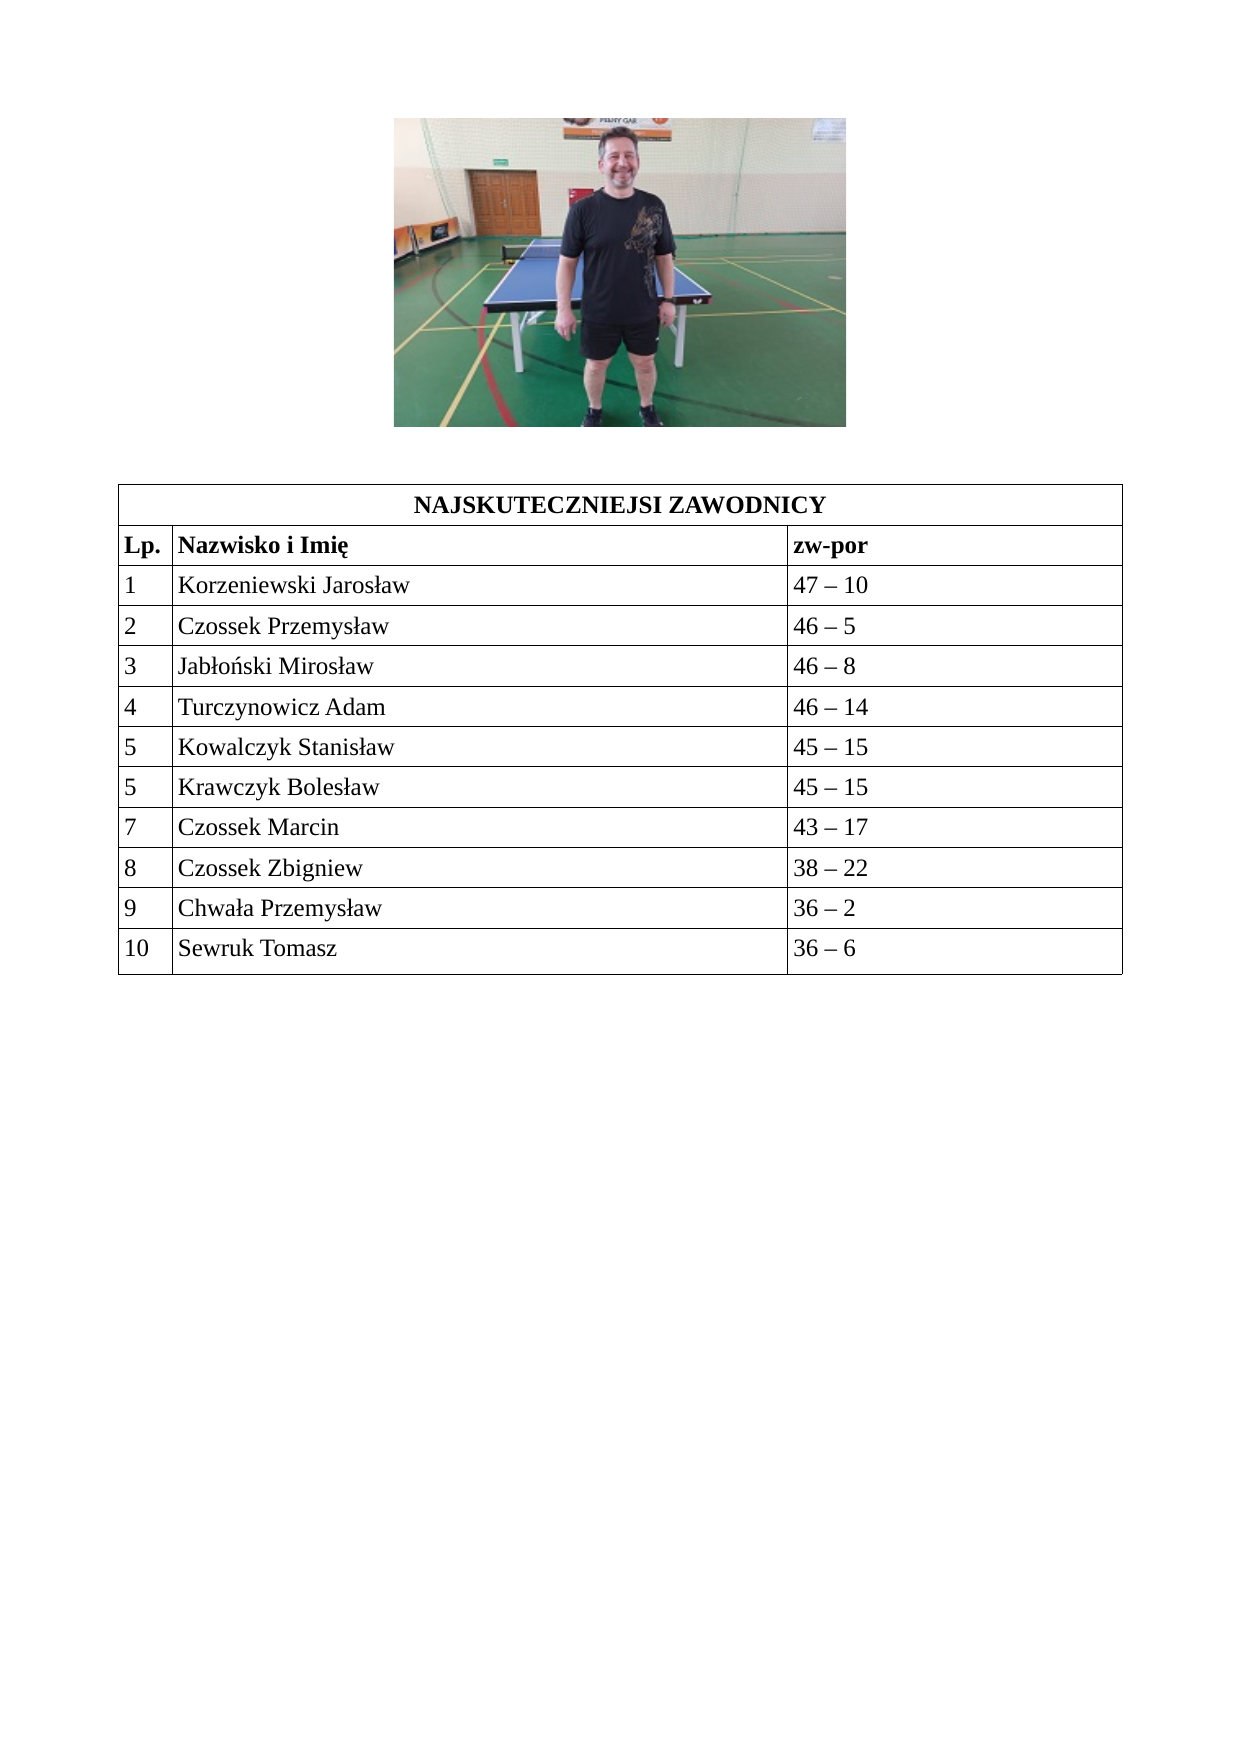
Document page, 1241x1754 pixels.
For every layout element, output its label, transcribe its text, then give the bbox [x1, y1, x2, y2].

table_cell 9 [119, 888, 172, 928]
table_cell Czossek Marcin [173, 808, 787, 847]
table_cell 8 [119, 848, 172, 887]
table_cell 5 [119, 727, 172, 766]
table_cell Jabłoński Mirosław [173, 646, 787, 686]
table_cell Kowalczyk Stanisław [173, 727, 787, 766]
table_header NAJSKUTECZNIEJSI ZAWODNICY [119, 485, 1122, 524]
table_cell Czossek Przemysław [173, 606, 787, 645]
table_cell 36 – 6 [788, 929, 1122, 974]
picture [393, 118, 847, 427]
table_cell 1 [119, 566, 172, 605]
table_cell 2 [119, 606, 172, 645]
table_cell 10 [119, 929, 172, 974]
table_cell 5 [119, 767, 172, 807]
table_cell Lp. [119, 526, 172, 565]
table_cell 45 – 15 [788, 767, 1122, 807]
table_cell Korzeniewski Jarosław [173, 566, 787, 605]
table_cell 43 – 17 [788, 808, 1122, 847]
table_cell Nazwisko i Imię [173, 526, 787, 565]
table_cell 7 [119, 808, 172, 847]
table_cell 46 – 5 [788, 606, 1122, 645]
table_cell 36 – 2 [788, 888, 1122, 928]
table_cell Turczynowicz Adam [173, 687, 787, 726]
table_cell Chwała Przemysław [173, 888, 787, 928]
table_cell Czossek Zbigniew [173, 848, 787, 887]
table_cell 46 – 8 [788, 646, 1122, 686]
table_cell Sewruk Tomasz [173, 929, 787, 974]
table_cell 4 [119, 687, 172, 726]
table_cell 3 [119, 646, 172, 686]
table_cell zw-por [788, 526, 1122, 565]
table_cell Krawczyk Bolesław [173, 767, 787, 807]
table_cell 45 – 15 [788, 727, 1122, 766]
table_cell 47 – 10 [788, 566, 1122, 605]
table_cell 38 – 22 [788, 848, 1122, 887]
table_cell 46 – 14 [788, 687, 1122, 726]
